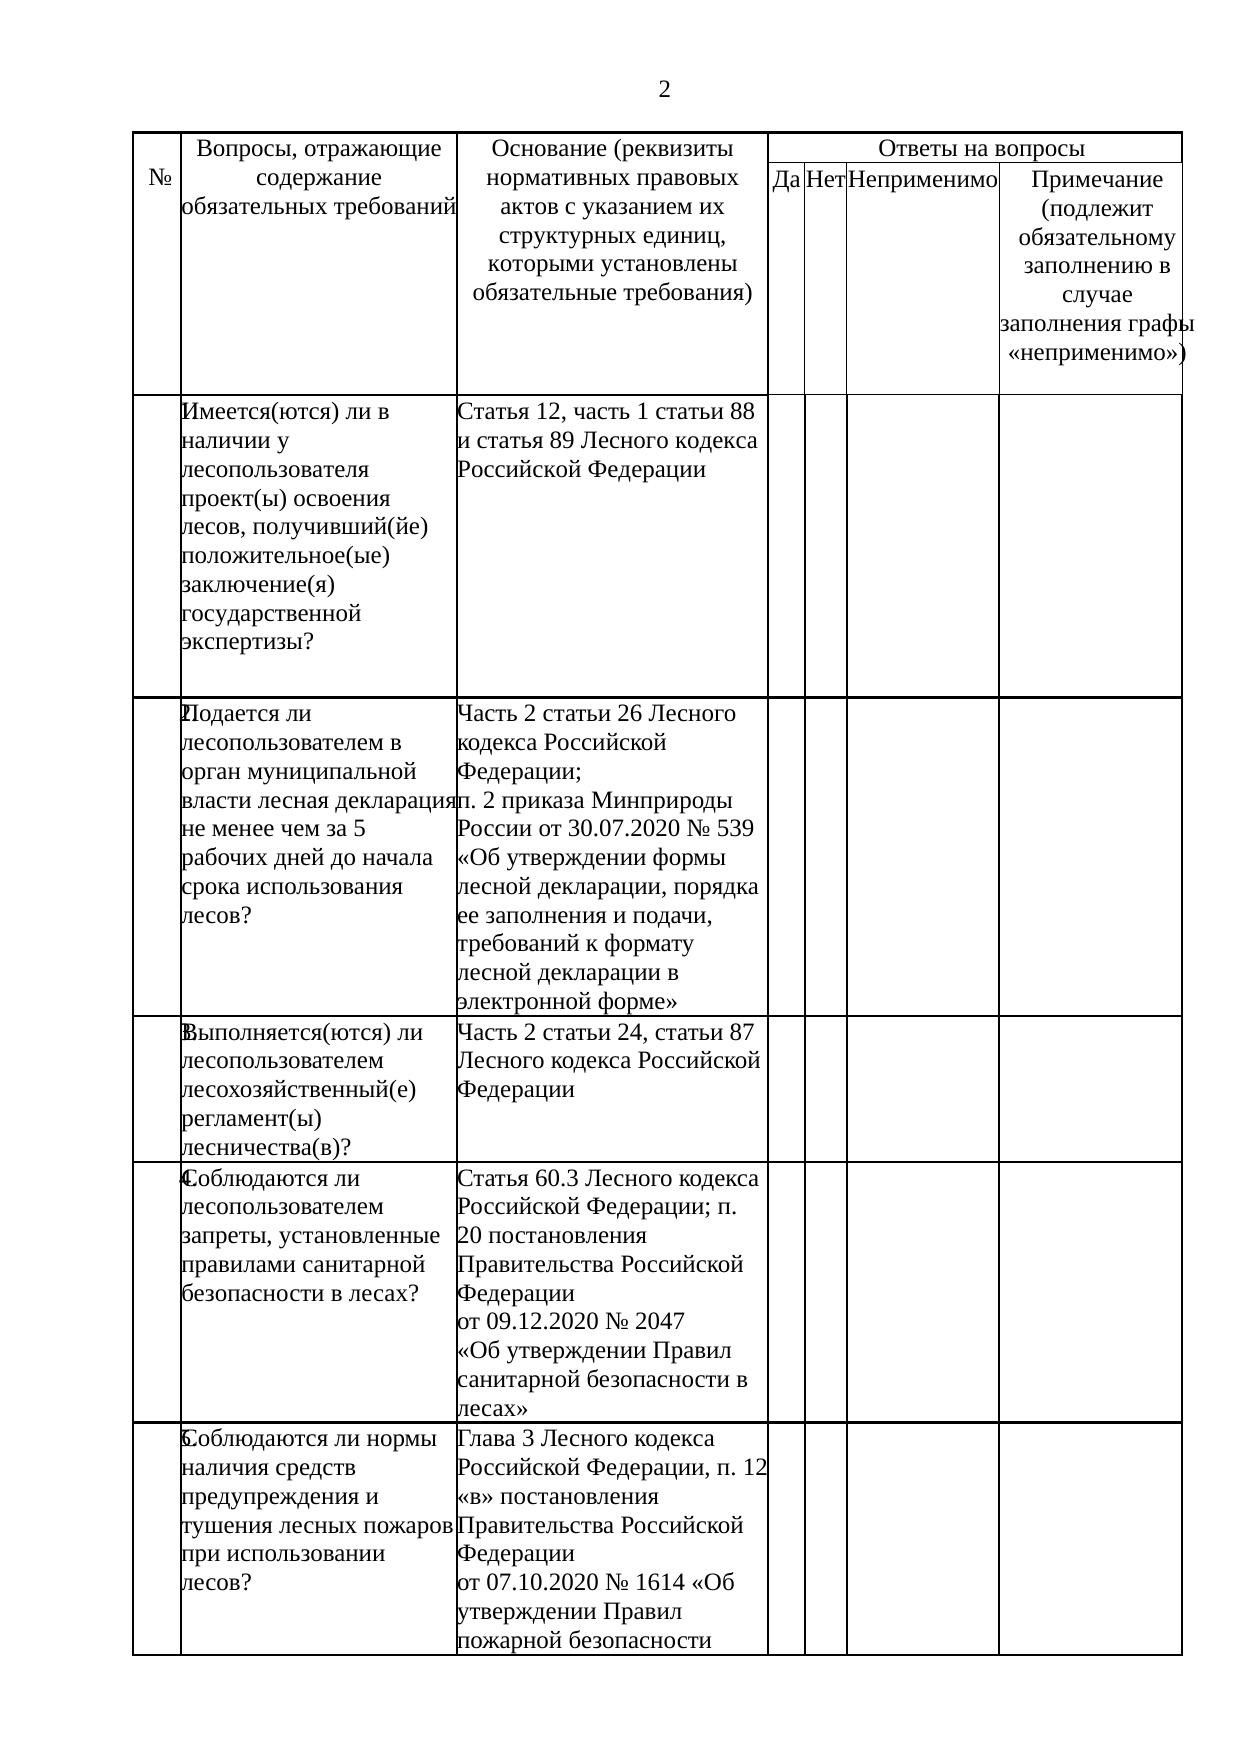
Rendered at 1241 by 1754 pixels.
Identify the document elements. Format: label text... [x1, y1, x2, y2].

table_cell [848, 699, 998, 1015]
table_cell [848, 1424, 998, 1653]
table_header Основание (реквизиты нормативных правовых актов с указанием их структурных единиц, которыми установлены обязательные требования) [458, 134, 767, 394]
table_cell [848, 1017, 998, 1161]
table_cell Статья 60.3 Лесного кодекса Российской Федерации; п. 20 постановления Правительства Российской Федерации от 09.12.2020 № 2047 «Об утверждении Правил санитарной безопасности в лесах» [458, 1163, 767, 1421]
table_cell Статья 12, часть 1 статьи 88 и статья 89 Лесного кодекса Российской Федерации [458, 396, 767, 696]
table_cell [806, 1163, 846, 1421]
table_cell Имеется(ются) ли в наличии у лесопользователя проект(ы) освоения лесов, получивший(йе) положительное(ые) заключение(я) государственной экспертизы? [182, 396, 456, 696]
table_cell Нет [805, 163, 846, 394]
table_cell [769, 1017, 804, 1161]
table_cell [806, 699, 846, 1015]
table_cell Примечание (подлежит обязательному заполнению в случае заполнения графы «неприменимо») [1000, 163, 1182, 394]
table_cell Соблюдаются ли нормы наличия средств предупреждения и тушения лесных пожаров при использовании лесов? [182, 1424, 456, 1653]
table_cell [134, 396, 180, 696]
table_cell Выполняется(ются) ли лесопользователем лесохозяйственный(е) регламент(ы) лесничества(в)? [182, 1017, 456, 1161]
table_cell [769, 1424, 804, 1653]
table_cell [806, 395, 846, 696]
table_cell [1000, 1424, 1181, 1653]
table_cell [134, 1424, 180, 1653]
table_cell Подается ли лесопользователем в орган муниципальной власти лесная декларация не менее чем за 5 рабочих дней до начала срока использования лесов? [182, 699, 456, 1015]
table_cell Часть 2 статьи 24, статьи 87 Лесного кодекса Российской Федерации [458, 1017, 767, 1161]
table_cell [806, 1017, 846, 1161]
table_cell [1000, 699, 1181, 1015]
table_cell [134, 1163, 180, 1421]
table_header № [134, 134, 180, 394]
table_header Вопросы, отражающие содержание обязательных требований [182, 134, 456, 394]
table_cell Неприменимо [847, 163, 999, 394]
table_cell [769, 1163, 804, 1421]
table_cell Глава 3 Лесного кодекса Российской Федерации, п. 12 «в» постановления Правительства Российской Федерации от 07.10.2020 № 1614 «Об утверждении Правил пожарной безопасности [458, 1424, 767, 1653]
table_cell [848, 395, 998, 696]
table_cell [769, 699, 804, 1015]
table_cell [134, 699, 180, 1015]
table_cell Да [769, 163, 804, 394]
table_cell [1000, 1163, 1181, 1421]
table_cell [134, 1017, 180, 1161]
table_cell Часть 2 статьи 26 Лесного кодекса Российской Федерации; п. 2 приказа Минприроды России от 30.07.2020 № 539 «Об утверждении формы лесной декларации, порядка ее заполнения и подачи, требований к формату лесной декларации в электронной форме» [458, 699, 767, 1015]
table_cell [806, 1424, 846, 1653]
table_cell [1000, 1017, 1181, 1161]
table_cell [1000, 395, 1181, 696]
table_cell [848, 1163, 998, 1421]
table_cell [769, 395, 804, 696]
table_header Ответы на вопросы [769, 134, 1181, 162]
table_cell Соблюдаются ли лесопользователем запреты, установленные правилами санитарной безопасности в лесах? [182, 1163, 456, 1421]
